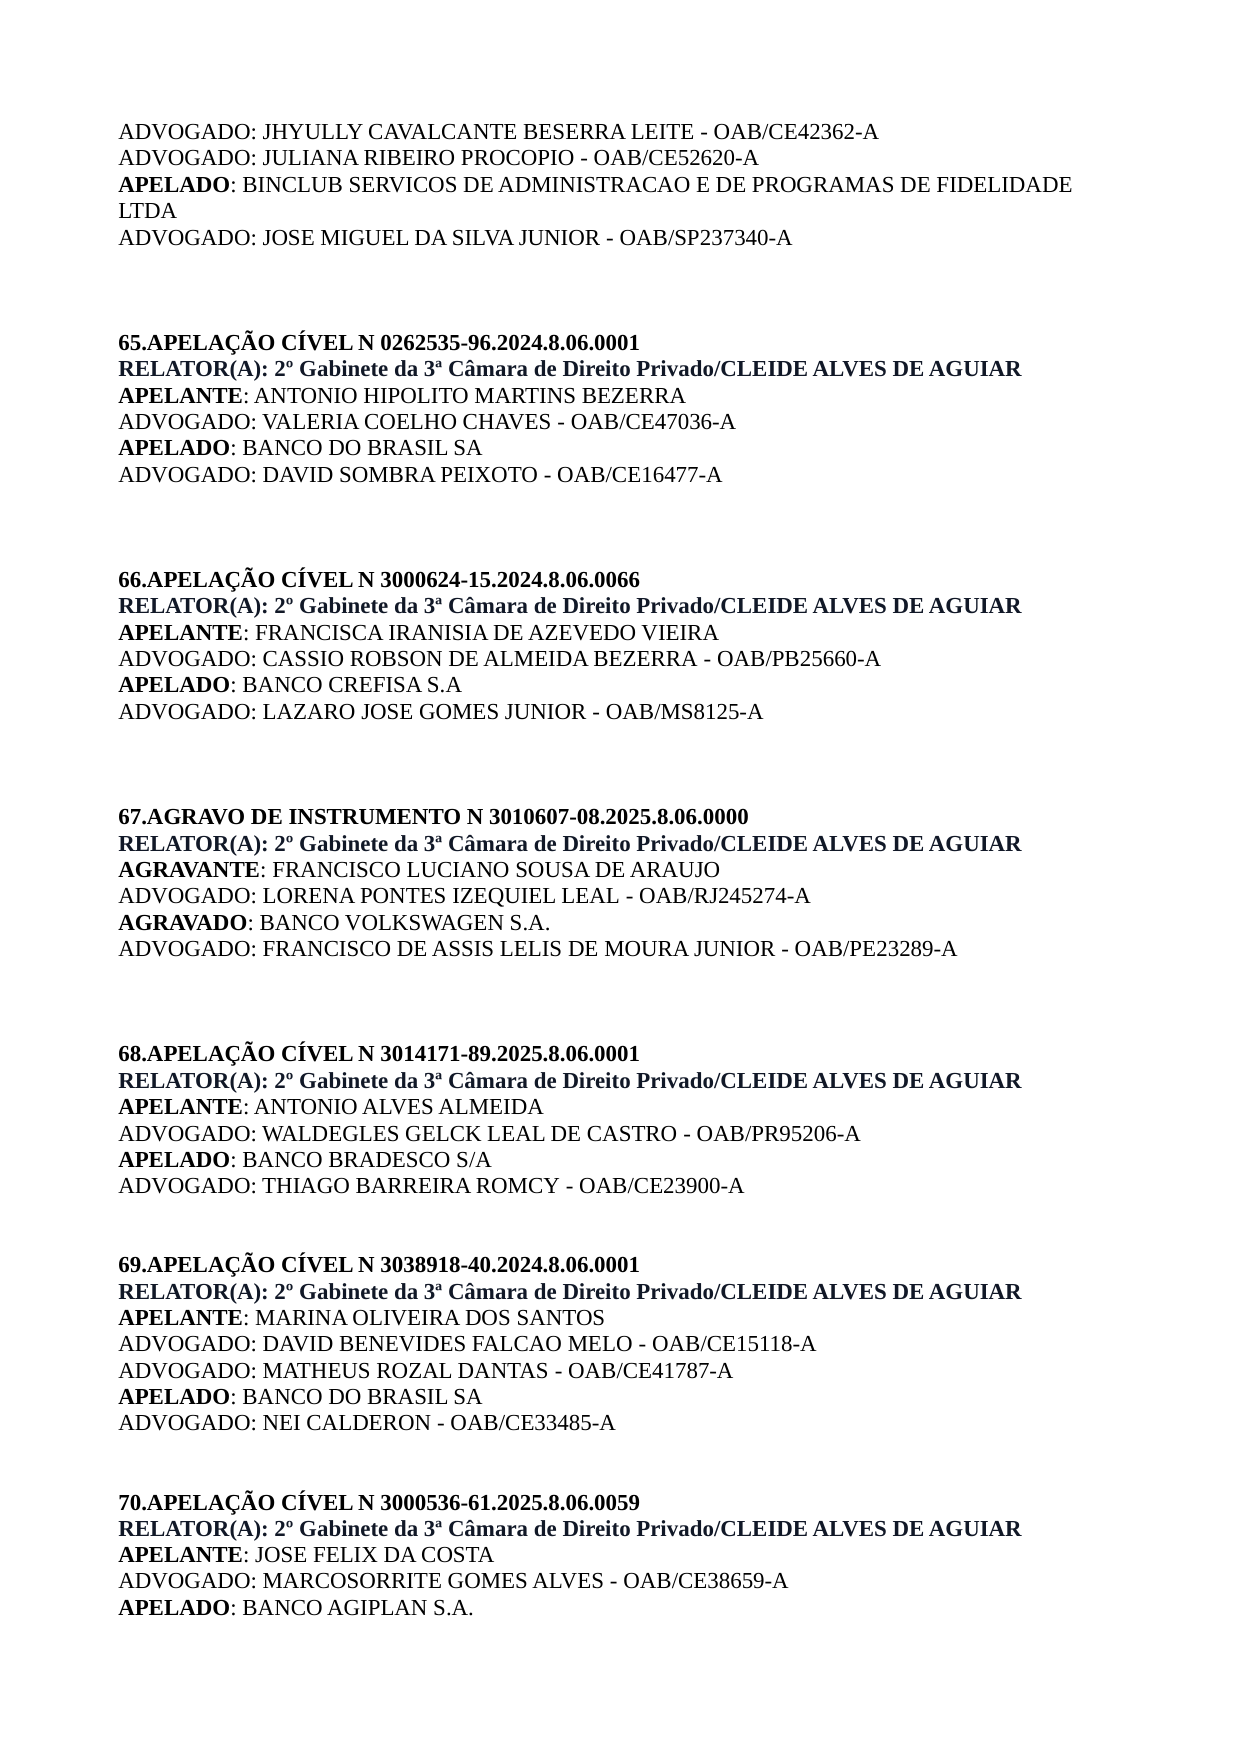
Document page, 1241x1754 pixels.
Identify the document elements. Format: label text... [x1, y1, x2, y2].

text ADVOGADO: JHYULLY CAVALCANTE BESERRA LEITE - OAB/CE42362-A ADVOGADO: JULIANA RIBEIRO PROCOPIO - OAB/CE52620-A APELADO: BINCLUB SERVICOS DE ADMINISTRACAO E DE PROGRAMAS DE FIDELIDADE LTDA ADVOGADO: JOSE MIGUEL DA SILVA JUNIOR - OAB/SP237340-A 65.APELAÇÃO CÍVEL N 0262535-96.2024.8.06.0001 RELATOR(A): 2º Gabinete da 3ª Câmara de Direito Privado/CLEIDE ALVES DE AGUIAR APELANTE: ANTONIO HIPOLITO MARTINS BEZERRA ADVOGADO: VALERIA COELHO CHAVES - OAB/CE47036-A APELADO: BANCO DO BRASIL SA ADVOGADO: DAVID SOMBRA PEIXOTO - OAB/CE16477-A 66.APELAÇÃO CÍVEL N 3000624-15.2024.8.06.0066 RELATOR(A): 2º Gabinete da 3ª Câmara de Direito Privado/CLEIDE ALVES DE AGUIAR APELANTE: FRANCISCA IRANISIA DE AZEVEDO VIEIRA ADVOGADO: CASSIO ROBSON DE ALMEIDA BEZERRA - OAB/PB25660-A APELADO: BANCO CREFISA S.A ADVOGADO: LAZARO JOSE GOMES JUNIOR - OAB/MS8125-A 67.AGRAVO DE INSTRUMENTO N 3010607-08.2025.8.06.0000 RELATOR(A): 2º Gabinete da 3ª Câmara de Direito Privado/CLEIDE ALVES DE AGUIAR AGRAVANTE: FRANCISCO LUCIANO SOUSA DE ARAUJO ADVOGADO: LORENA PONTES IZEQUIEL LEAL - OAB/RJ245274-A AGRAVADO: BANCO VOLKSWAGEN S.A. ADVOGADO: FRANCISCO DE ASSIS LELIS DE MOURA JUNIOR - OAB/PE23289-A 68.APELAÇÃO CÍVEL N 3014171-89.2025.8.06.0001 RELATOR(A): 2º Gabinete da 3ª Câmara de Direito Privado/CLEIDE ALVES DE AGUIAR APELANTE: ANTONIO ALVES ALMEIDA ADVOGADO: WALDEGLES GELCK LEAL DE CASTRO - OAB/PR95206-A APELADO: BANCO BRADESCO S/A ADVOGADO: THIAGO BARREIRA ROMCY - OAB/CE23900-A 69.APELAÇÃO CÍVEL N 3038918-40.2024.8.06.0001 RELATOR(A): 2º Gabinete da 3ª Câmara de Direito Privado/CLEIDE ALVES DE AGUIAR APELANTE: MARINA OLIVEIRA DOS SANTOS ADVOGADO: DAVID BENEVIDES FALCAO MELO - OAB/CE15118-A ADVOGADO: MATHEUS ROZAL DANTAS - OAB/CE41787-A APELADO: BANCO DO BRASIL SA ADVOGADO: NEI CALDERON - OAB/CE33485-A 70.APELAÇÃO CÍVEL N 3000536-61.2025.8.06.0059 RELATOR(A): 2º Gabinete da 3ª Câmara de Direito Privado/CLEIDE ALVES DE AGUIAR APELANTE: JOSE FELIX DA COSTA ADVOGADO: MARCOSORRITE GOMES ALVES - OAB/CE38659-A APELADO: BANCO AGIPLAN S.A. [118, 118, 1122, 1620]
